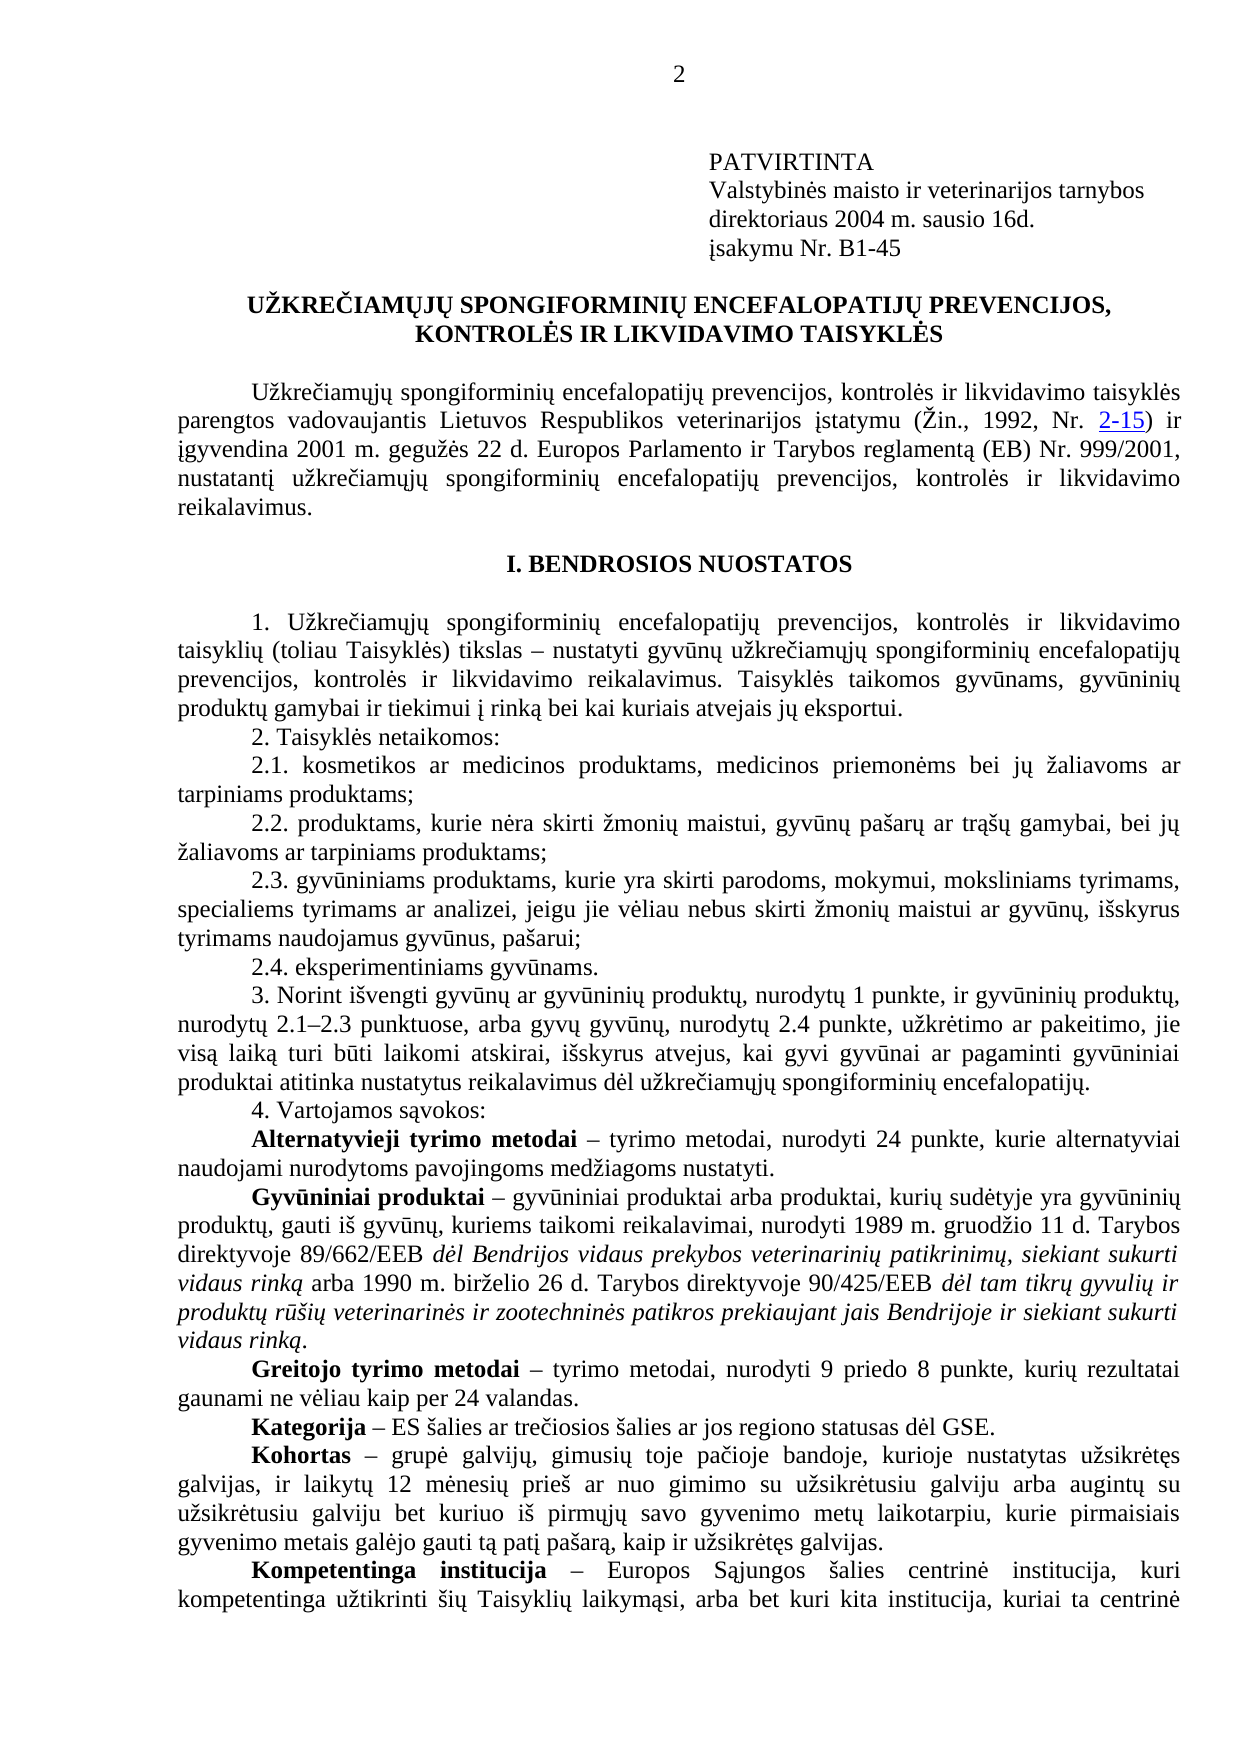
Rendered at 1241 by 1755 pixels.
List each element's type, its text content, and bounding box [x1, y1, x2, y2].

text direktoriaus 2004 m. sausio 16d. [177, 204, 1181, 233]
text 4. Vartojamos sąvokos: [177, 1096, 1181, 1124]
text 2.2. produktams, kurie nėra skirti žmonių maistui, gyvūnų pašarų ar trąšų gamybai, bei jų žaliavoms ar tarpiniams produktams; [177, 808, 1181, 866]
text 2. Taisyklės netaikomos: [177, 722, 1181, 751]
text Kompetentinga institucija – Europos Sąjungos šalies centrinė institucija, kuri kompetentinga užtikrinti šių Taisyklių laikymąsi, arba bet kuri kita institucija, kuriai ta centrinė [177, 1556, 1181, 1613]
text 2.4. eksperimentiniams gyvūnams. [177, 952, 1181, 981]
text Greitojo tyrimo metodai – tyrimo metodai, nurodyti 9 priedo 8 punkte, kurių rezultatai gaunami ne vėliau kaip per 24 valandas. [177, 1354, 1181, 1412]
text UŽKREČIAMŲJŲ SPONGIFORMINIŲ ENCEFALOPATIJŲ PREVENCIJOS, KONTROLĖS IR LIKVIDAVIMO TAISYKLĖS [177, 291, 1181, 348]
text Gyvūniniai produktai – gyvūniniai produktai arba produktai, kurių sudėtyje yra gyvūninių produktų, gauti iš gyvūnų, kuriems taikomi reikalavimai, nurodyti 1989 m. gruodžio 11 d. Tarybos direktyvoje 89/662/EEB dėl Bendrijos vidaus prekybos veterinarinių patikrinimų, siekiant sukurti vidaus rinką arba 1990 m. birželio 26 d. Tarybos direktyvoje 90/425/EEB dėl tam tikrų gyvulių ir produktų rūšių veterinarinės ir zootechninės patikros prekiaujant jais Bendrijoje ir siekiant sukurti vidaus rinką. [177, 1182, 1181, 1354]
text Kategorija – ES šalies ar trečiosios šalies ar jos regiono statusas dėl GSE. [177, 1412, 1181, 1441]
text Valstybinės maisto ir veterinarijos tarnybos [177, 176, 1181, 204]
text Alternatyvieji tyrimo metodai – tyrimo metodai, nurodyti 24 punkte, kurie alternatyviai naudojami nurodytoms pavojingoms medžiagoms nustatyti. [177, 1124, 1181, 1182]
text Užkrečiamųjų spongiforminių encefalopatijų prevencijos, kontrolės ir likvidavimo taisyklės parengtos vadovaujantis Lietuvos Respublikos veterinarijos įstatymu (Žin., 1992, Nr. 2-15) ir įgyvendina 2001 m. gegužės 22 d. Europos Parlamento ir Tarybos reglamentą (EB) Nr. 999/2001, nustatantį užkrečiamųjų spongiforminių encefalopatijų prevencijos, kontrolės ir likvidavimo reikalavimus. [177, 377, 1181, 521]
text 2.3. gyvūniniams produktams, kurie yra skirti parodoms, mokymui, moksliniams tyrimams, specialiems tyrimams ar analizei, jeigu jie vėliau nebus skirti žmonių maistui ar gyvūnų, išskyrus tyrimams naudojamus gyvūnus, pašarui; [177, 866, 1181, 952]
text 2.1. kosmetikos ar medicinos produktams, medicinos priemonėms bei jų žaliavoms ar tarpiniams produktams; [177, 751, 1181, 808]
text įsakymu Nr. B1-45 [177, 233, 1181, 262]
text 1. Užkrečiamųjų spongiforminių encefalopatijų prevencijos, kontrolės ir likvidavimo taisyklių (toliau Taisyklės) tikslas – nustatyti gyvūnų užkrečiamųjų spongiforminių encefalopatijų prevencijos, kontrolės ir likvidavimo reikalavimus. Taisyklės taikomos gyvūnams, gyvūninių produktų gamybai ir tiekimui į rinką bei kai kuriais atvejais jų eksportui. [177, 607, 1181, 722]
text I. BENDROSIOS NUOSTATOS [177, 549, 1181, 578]
text PATVIRTINTA [177, 147, 1181, 176]
text Kohortas – grupė galvijų, gimusių toje pačioje bandoje, kurioje nustatytas užsikrėtęs galvijas, ir laikytų 12 mėnesių prieš ar nuo gimimo su užsikrėtusiu galviju arba augintų su užsikrėtusiu galviju bet kuriuo iš pirmųjų savo gyvenimo metų laikotarpiu, kurie pirmaisiais gyvenimo metais galėjo gauti tą patį pašarą, kaip ir užsikrėtęs galvijas. [177, 1441, 1181, 1556]
text 3. Norint išvengti gyvūnų ar gyvūninių produktų, nurodytų 1 punkte, ir gyvūninių produktų, nurodytų 2.1–2.3 punktuose, arba gyvų gyvūnų, nurodytų 2.4 punkte, užkrėtimo ar pakeitimo, jie visą laiką turi būti laikomi atskirai, išskyrus atvejus, kai gyvi gyvūnai ar pagaminti gyvūniniai produktai atitinka nustatytus reikalavimus dėl užkrečiamųjų spongiforminių encefalopatijų. [177, 981, 1181, 1096]
